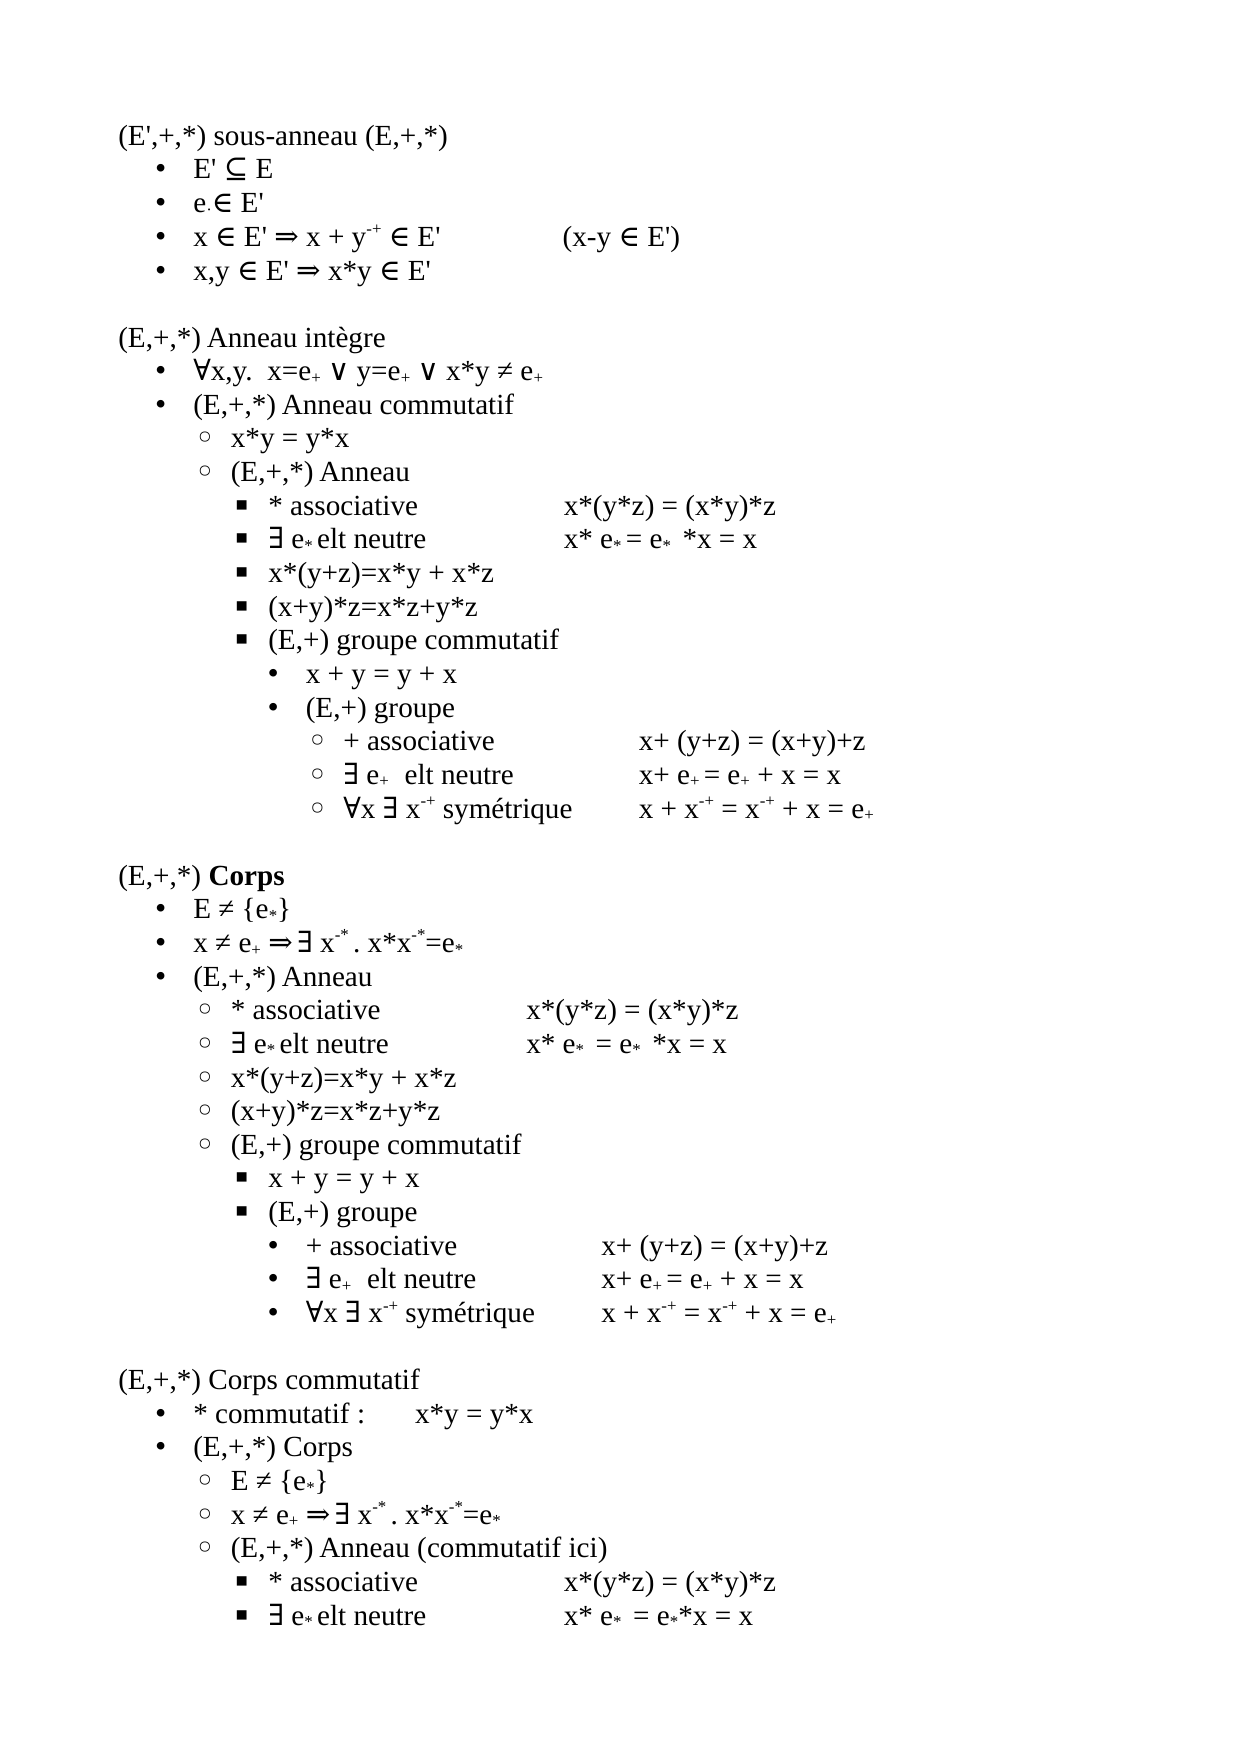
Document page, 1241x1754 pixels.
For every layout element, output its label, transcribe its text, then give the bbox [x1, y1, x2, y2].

list ∃ e* elt neutre x* e* = e* *x = x [231, 522, 1122, 555]
list (x+y)*z=x*z+y*z [193, 1093, 1122, 1127]
list (E,+) groupe [268, 690, 1122, 723]
list e·∈ E' [156, 185, 1122, 219]
text (E',+,*) sous-anneau (E,+,*) [118, 118, 1122, 152]
list ∀x ∃ x-+ symétrique x + x-+ = x-+ + x = e+ [268, 1295, 1122, 1329]
list (E,+,*) Anneau (commutatif ici) [193, 1531, 1122, 1564]
list x + y = y + x [268, 656, 1122, 690]
list * associative x*(y*z) = (x*y)*z [193, 992, 1122, 1026]
list ∃ e+ elt neutre x+ e+ = e+ + x = x [306, 757, 1122, 791]
text (E,+,*) Anneau intègre [118, 320, 1122, 353]
list x ≠ e+ ⇒ ∃ x-* . x*x-*=e* [193, 1497, 1122, 1531]
list (x+y)*z=x*z+y*z [231, 589, 1122, 622]
list x*y = y*x [193, 421, 1122, 454]
list ∃ e* elt neutre x* e* = e**x = x [231, 1598, 1122, 1631]
list x*(y+z)=x*y + x*z [231, 555, 1122, 589]
list (E,+) groupe commutatif [231, 622, 1122, 656]
list x ∈ E' ⇒ x + y-+ ∈ E' (x-y ∈ E') [156, 219, 1122, 253]
list (E,+,*) Anneau [193, 454, 1122, 488]
list + associative x+ (y+z) = (x+y)+z [268, 1228, 1122, 1262]
list x*(y+z)=x*y + x*z [193, 1060, 1122, 1093]
list E ≠ {e*} [156, 891, 1122, 925]
list ∃ e+ elt neutre x+ e+ = e+ + x = x [268, 1262, 1122, 1295]
list E' ⊆ E [156, 152, 1122, 185]
list x + y = y + x [231, 1161, 1122, 1194]
list (E,+,*) Anneau commutatif [156, 387, 1122, 421]
list (E,+) groupe commutatif [193, 1127, 1122, 1161]
list E ≠ {e*} [193, 1463, 1122, 1497]
list ∃ e* elt neutre x* e* = e* *x = x [193, 1026, 1122, 1060]
text (E,+,*) Corps [118, 858, 1122, 891]
list (E,+,*) Corps [156, 1429, 1122, 1463]
list * commutatif : x*y = y*x [156, 1396, 1122, 1429]
list (E,+,*) Anneau [156, 959, 1122, 992]
list ∀x,y. x=e+ ∨ y=e+ ∨ x*y ≠ e+ [156, 353, 1122, 387]
list x ≠ e+ ⇒ ∃ x-* . x*x-*=e* [156, 925, 1122, 959]
list ∀x ∃ x-+ symétrique x + x-+ = x-+ + x = e+ [306, 791, 1122, 824]
list * associative x*(y*z) = (x*y)*z [231, 1564, 1122, 1598]
list (E,+) groupe [231, 1194, 1122, 1228]
list * associative x*(y*z) = (x*y)*z [231, 488, 1122, 522]
text (E,+,*) Corps commutatif [118, 1362, 1122, 1396]
list x,y ∈ E' ⇒ x*y ∈ E' [156, 253, 1122, 286]
list + associative x+ (y+z) = (x+y)+z [306, 723, 1122, 757]
